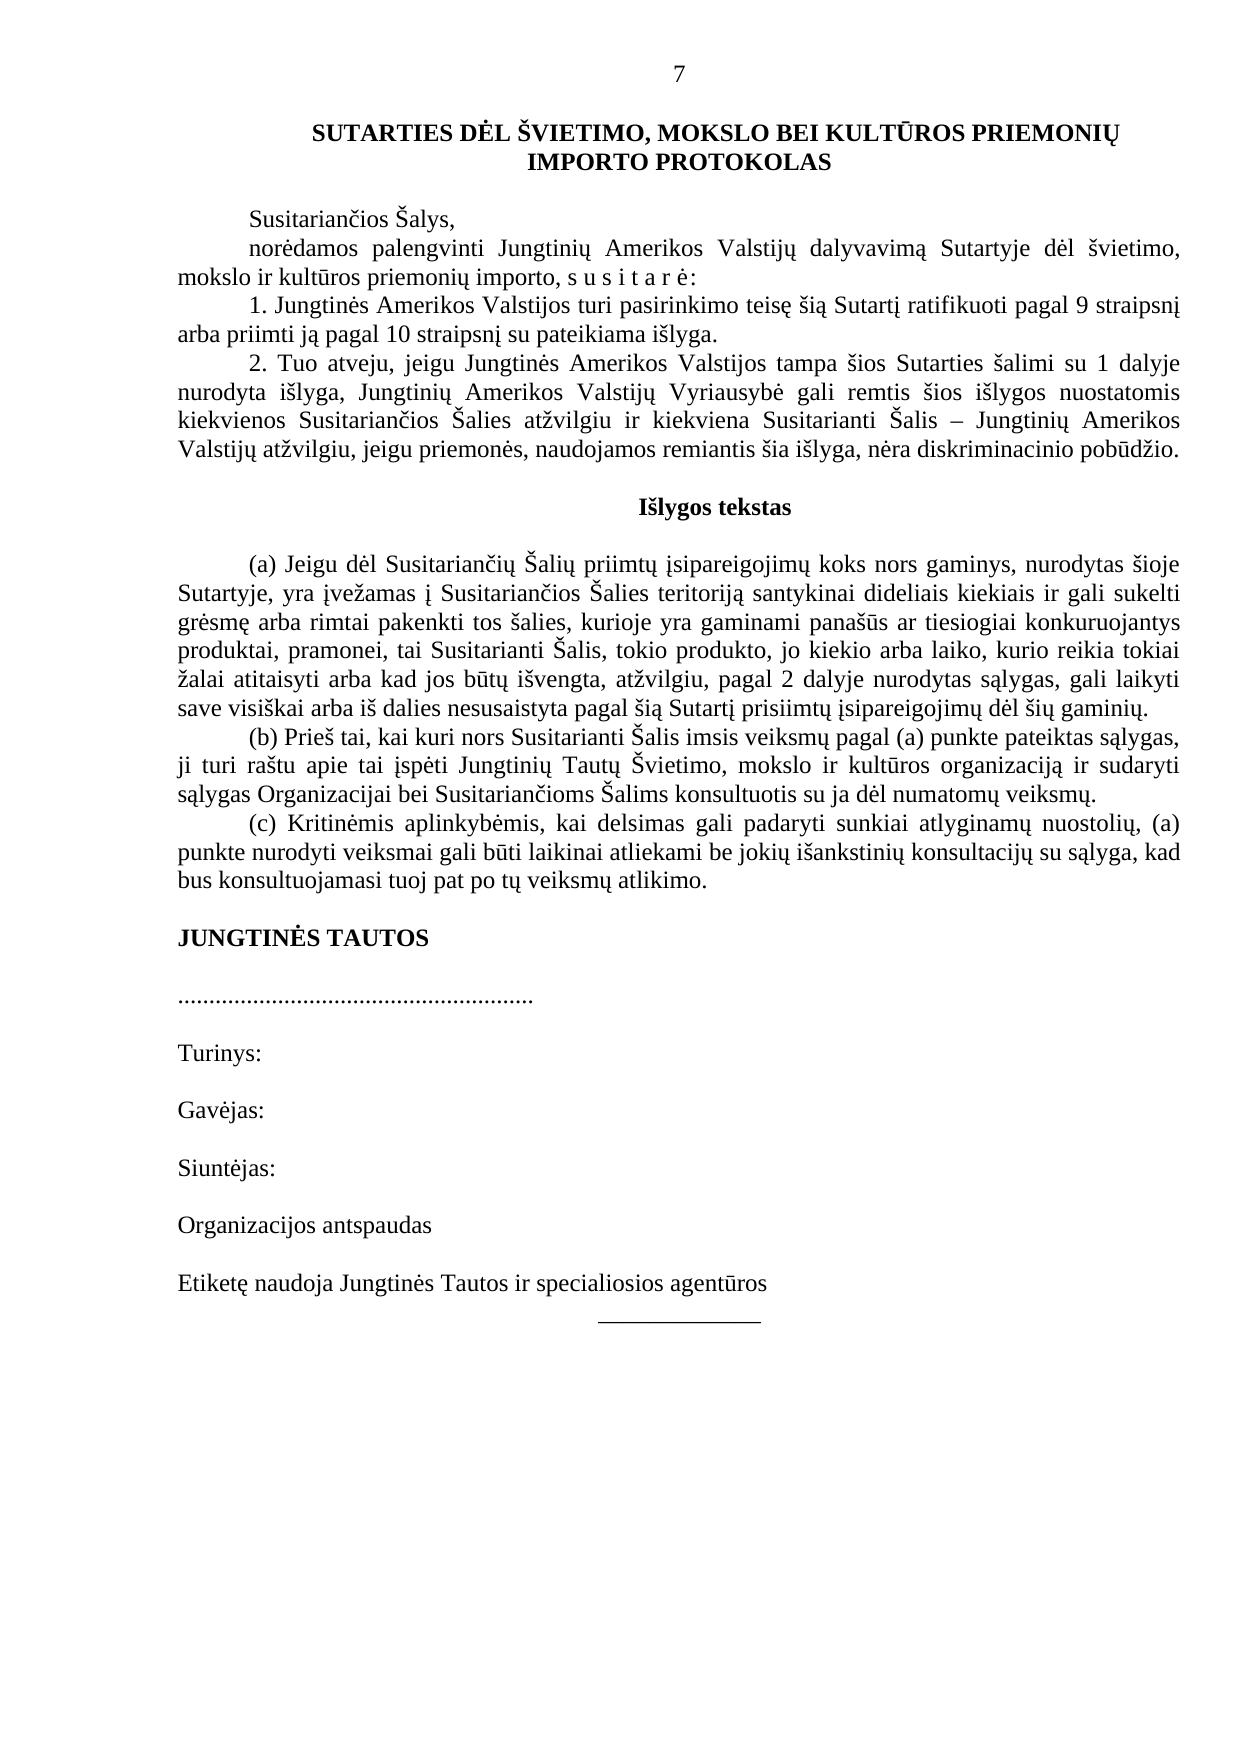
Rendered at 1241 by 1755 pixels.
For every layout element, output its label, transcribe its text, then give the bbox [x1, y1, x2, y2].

text 1. Jungtinės Amerikos Valstijos turi pasirinkimo teisę šią Sutartį ratifikuoti pagal 9 straipsnį arba priimti ją pagal 10 straipsnį su pateikiama išlyga. [177, 291, 1181, 348]
text _____________ [177, 1297, 1181, 1326]
text Turinys: [177, 1038, 1181, 1067]
text (c) Kritinėmis aplinkybėmis, kai delsimas gali padaryti sunkiai atlyginamų nuostolių, (a) punkte nurodyti veiksmai gali būti laikinai atliekami be jokių išankstinių konsultacijų su sąlyga, kad bus konsultuojamasi tuoj pat po tų veiksmų atlikimo. [177, 808, 1181, 894]
text SUTARTIES DĖL ŠVIETIMO, MOKSLO BEI KULTŪROS PRIEMONIŲ IMPORTO PROTOKOLAS [177, 118, 1181, 176]
text JUNGTINĖS TAUTOS [177, 923, 1181, 952]
text Gavėjas: [177, 1096, 1181, 1124]
text ......................................................... [177, 981, 1181, 1009]
text 2. Tuo atveju, jeigu Jungtinės Amerikos Valstijos tampa šios Sutarties šalimi su 1 dalyje nurodyta išlyga, Jungtinių Amerikos Valstijų Vyriausybė gali remtis šios išlygos nuostatomis kiekvienos Susitariančios Šalies atžvilgiu ir kiekviena Susitarianti Šalis – Jungtinių Amerikos Valstijų atžvilgiu, jeigu priemonės, naudojamos remiantis šia išlyga, nėra diskriminacinio pobūdžio. [177, 348, 1181, 463]
text (b) Prieš tai, kai kuri nors Susitarianti Šalis imsis veiksmų pagal (a) punkte pateiktas sąlygas, ji turi raštu apie tai įspėti Jungtinių Tautų Švietimo, mokslo ir kultūros organizaciją ir sudaryti sąlygas Organizacijai bei Susitariančioms Šalims konsultuotis su ja dėl numatomų veiksmų. [177, 722, 1181, 808]
text Išlygos tekstas [177, 492, 1181, 521]
text Etiketę naudoja Jungtinės Tautos ir specialiosios agentūros [177, 1268, 1181, 1297]
text (a) Jeigu dėl Susitariančių Šalių priimtų įsipareigojimų koks nors gaminys, nurodytas šioje Sutartyje, yra įvežamas į Susitariančios Šalies teritoriją santykinai dideliais kiekiais ir gali sukelti grėsmę arba rimtai pakenkti tos šalies, kurioje yra gaminami panašūs ar tiesiogiai konkuruojantys produktai, pramonei, tai Susitarianti Šalis, tokio produkto, jo kiekio arba laiko, kurio reikia tokiai žalai atitaisyti arba kad jos būtų išvengta, atžvilgiu, pagal 2 dalyje nurodytas sąlygas, gali laikyti save visiškai arba iš dalies nesusaistyta pagal šią Sutartį prisiimtų įsipareigojimų dėl šių gaminių. [177, 549, 1181, 722]
text Siuntėjas: [177, 1153, 1181, 1182]
text norėdamos palengvinti Jungtinių Amerikos Valstijų dalyvavimą Sutartyje dėl švietimo, mokslo ir kultūros priemonių importo, susitarė: [177, 233, 1181, 291]
text Susitariančios Šalys, [177, 204, 1181, 233]
text Organizacijos antspaudas [177, 1211, 1181, 1239]
